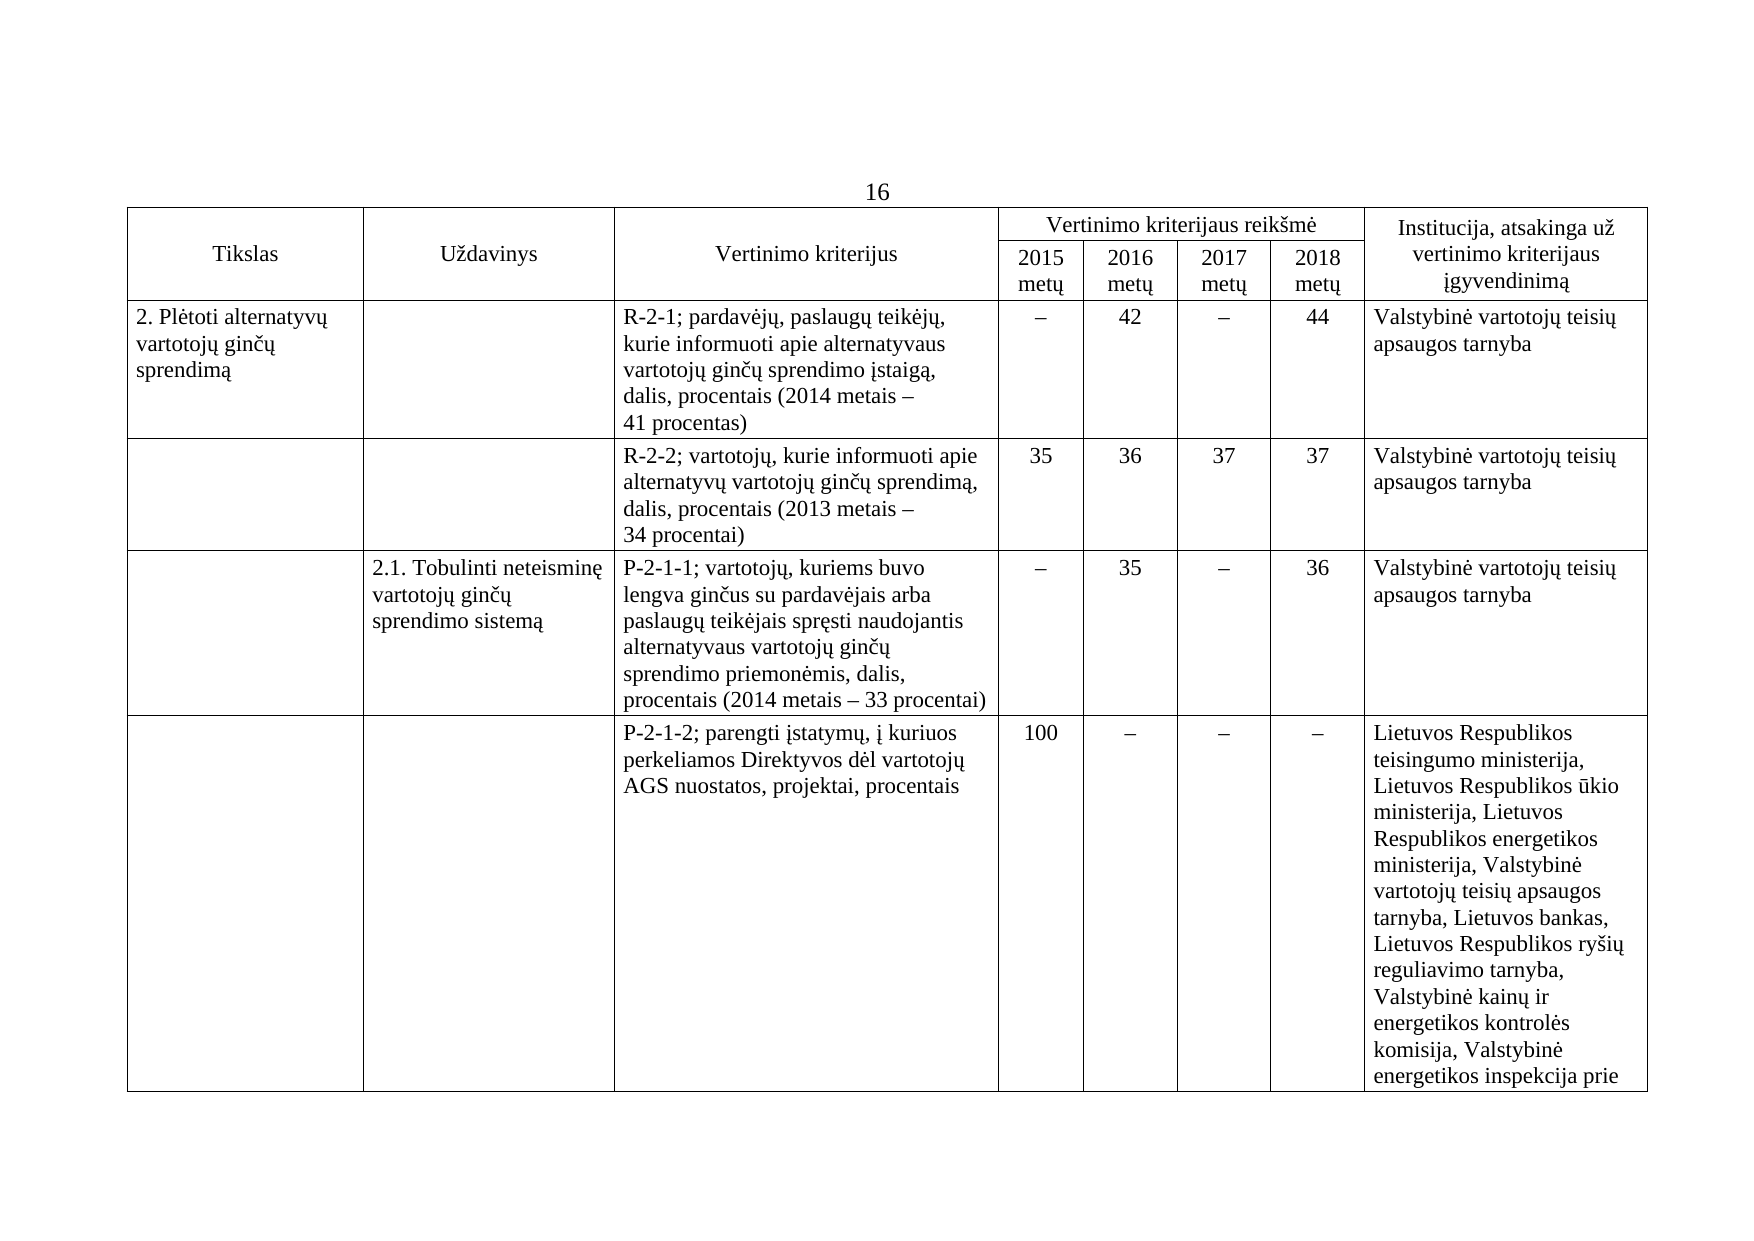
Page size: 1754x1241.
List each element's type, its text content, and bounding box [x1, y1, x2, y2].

table_cell 42 [1084, 301, 1177, 438]
table_cell 2018 metų [1271, 241, 1364, 299]
table_cell 2017 metų [1178, 241, 1270, 299]
table_cell 2016 metų [1084, 241, 1177, 299]
table_cell – [999, 551, 1083, 715]
table_cell P-2-1-1; vartotojų, kuriems buvo lengva ginčus su pardavėjais arba paslaugų teikėjais spręsti naudojantis alternatyvaus vartotojų ginčų sprendimo priemonėmis, dalis, procentais (2014 metais – 33 procentai) [615, 551, 998, 715]
table_cell 36 [1271, 551, 1364, 715]
table_header Vertinimo kriterijaus reikšmė [999, 208, 1364, 240]
table_cell – [1178, 716, 1270, 1091]
table_cell 35 [1084, 551, 1177, 715]
table_cell 2. Plėtoti alternatyvų vartotojų ginčų sprendimą [128, 301, 363, 438]
table_cell [364, 716, 614, 1091]
table_cell 36 [1084, 439, 1177, 550]
table_cell 35 [999, 439, 1083, 550]
table_cell [128, 716, 363, 1091]
table_cell – [1178, 551, 1270, 715]
table_cell [364, 439, 614, 550]
table_cell [364, 301, 614, 438]
table_header Tikslas [128, 208, 363, 299]
table_cell 44 [1271, 301, 1364, 438]
table_cell [128, 551, 363, 715]
table_cell Valstybinė vartotojų teisių apsaugos tarnyba [1365, 301, 1647, 438]
table_cell P-2-1-2; parengti įstatymų, į kuriuos perkeliamos Direktyvos dėl vartotojų AGS nuostatos, projektai, procentais [615, 716, 998, 1091]
table_header Uždavinys [364, 208, 614, 299]
table_header Institucija, atsakinga už vertinimo kriterijaus įgyvendinimą [1365, 208, 1647, 299]
table_cell 2.1. Tobulinti neteisminę vartotojų ginčų sprendimo sistemą [364, 551, 614, 715]
table_cell – [1084, 716, 1177, 1091]
table_cell Valstybinė vartotojų teisių apsaugos tarnyba [1365, 439, 1647, 550]
table_cell Lietuvos Respublikos teisingumo ministerija, Lietuvos Respublikos ūkio ministerija, Lietuvos Respublikos energetikos ministerija, Valstybinė vartotojų teisių apsaugos tarnyba, Lietuvos bankas, Lietuvos Respublikos ryšių reguliavimo tarnyba, Valstybinė kainų ir energetikos kontrolės komisija, Valstybinė energetikos inspekcija prie [1365, 716, 1647, 1091]
table_header Vertinimo kriterijus [615, 208, 998, 299]
table_cell – [1271, 716, 1364, 1091]
table_cell – [999, 301, 1083, 438]
table_cell 2015 metų [999, 241, 1083, 299]
table_cell 37 [1271, 439, 1364, 550]
table_cell R-2-2; vartotojų, kurie informuoti apie alternatyvų vartotojų ginčų sprendimą, dalis, procentais (2013 metais – 34 procentai) [615, 439, 998, 550]
table_cell R-2-1; pardavėjų, paslaugų teikėjų, kurie informuoti apie alternatyvaus vartotojų ginčų sprendimo įstaigą, dalis, procentais (2014 metais – 41 procentas) [615, 301, 998, 438]
table_cell 100 [999, 716, 1083, 1091]
table_cell [128, 439, 363, 550]
table_cell – [1178, 301, 1270, 438]
table_cell 37 [1178, 439, 1270, 550]
table_cell Valstybinė vartotojų teisių apsaugos tarnyba [1365, 551, 1647, 715]
